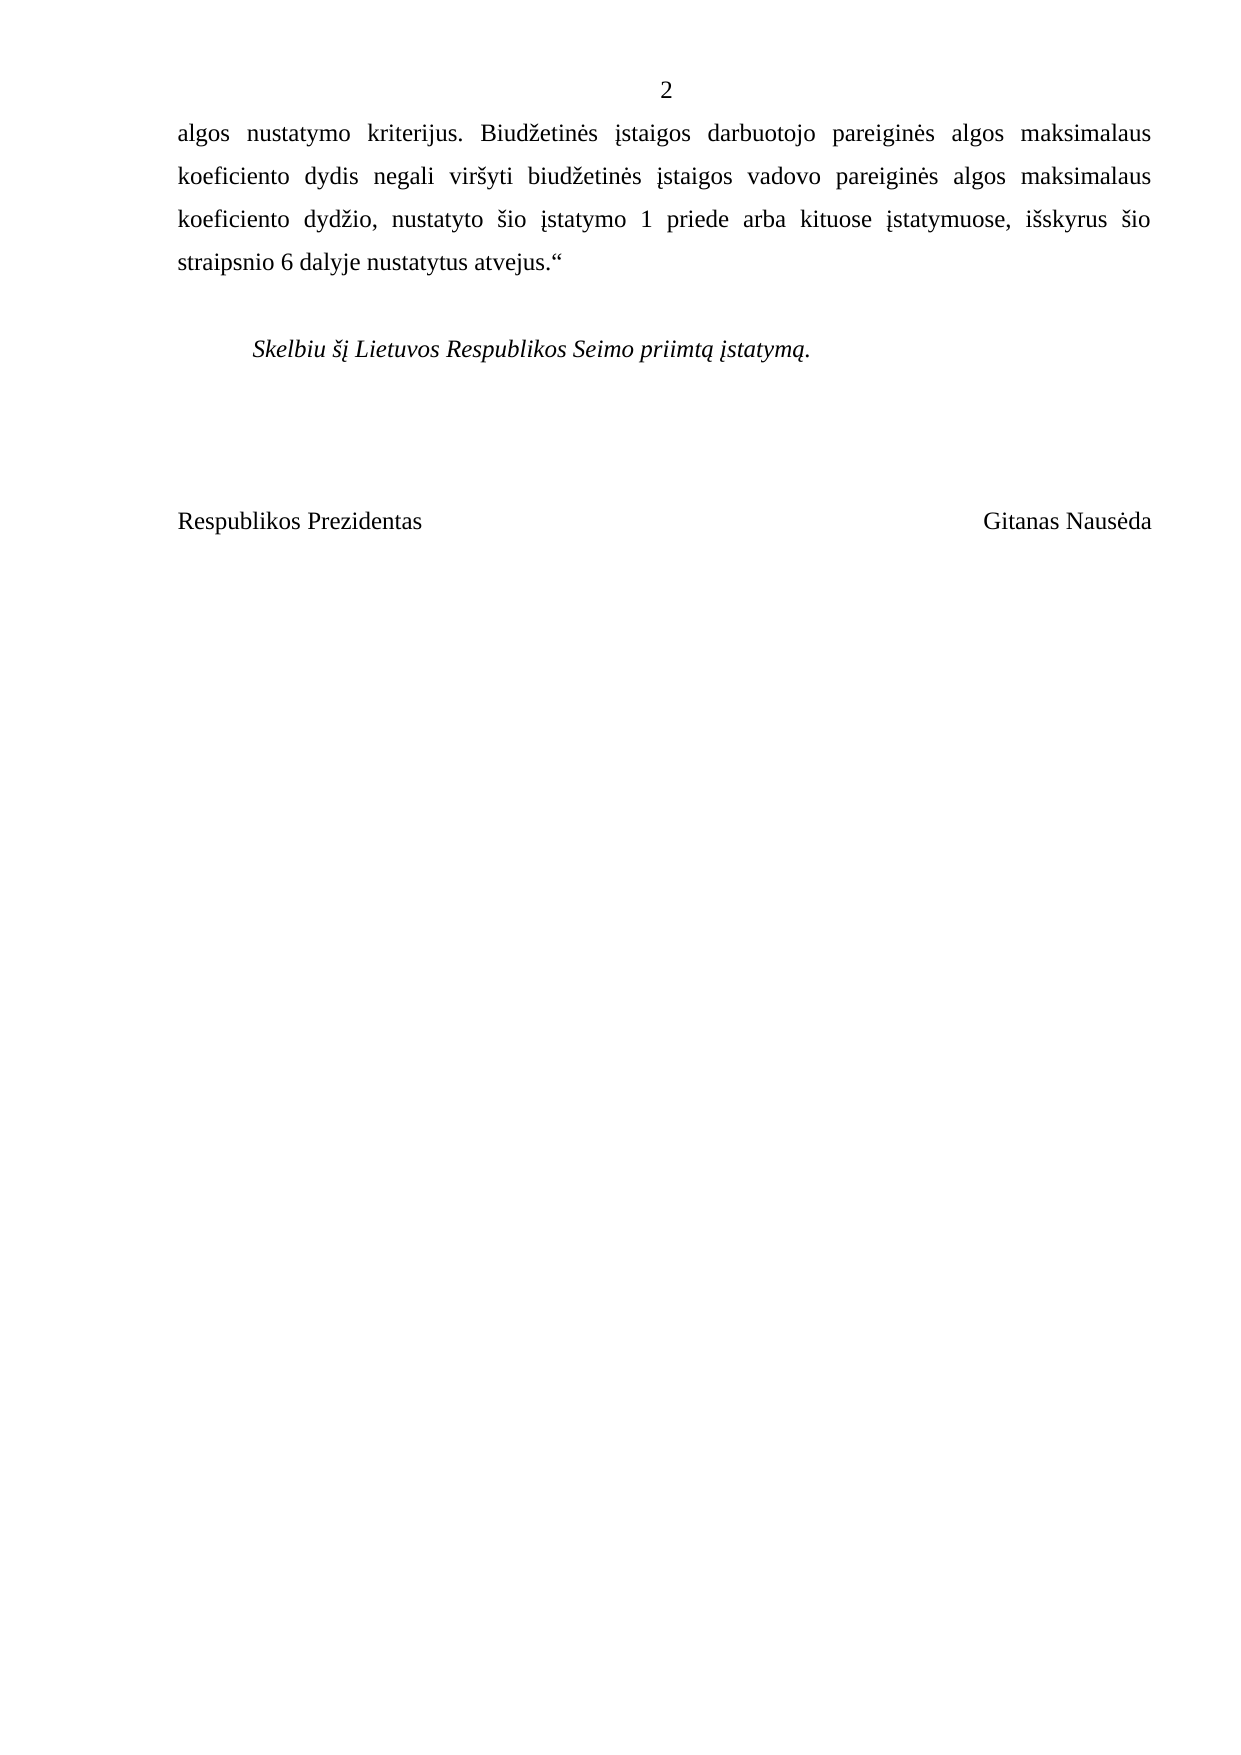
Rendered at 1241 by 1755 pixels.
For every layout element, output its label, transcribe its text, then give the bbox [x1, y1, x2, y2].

text Skelbiu šį Lietuvos Respublikos Seimo priimtą įstatymą. [177, 334, 1152, 362]
text Respublikos Prezidentas Gitanas Nausėda [177, 506, 1152, 535]
text algos nustatymo kriterijus. Biudžetinės įstaigos darbuotojo pareiginės algos maksimalaus koeficiento dydis negali viršyti biudžetinės įstaigos vadovo pareiginės algos maksimalaus koeficiento dydžio, nustatyto šio įstatymo 1 priede arba kituose įstatymuose, išskyrus šio straipsnio 6 dalyje nustatytus atvejus.“ [177, 118, 1152, 276]
